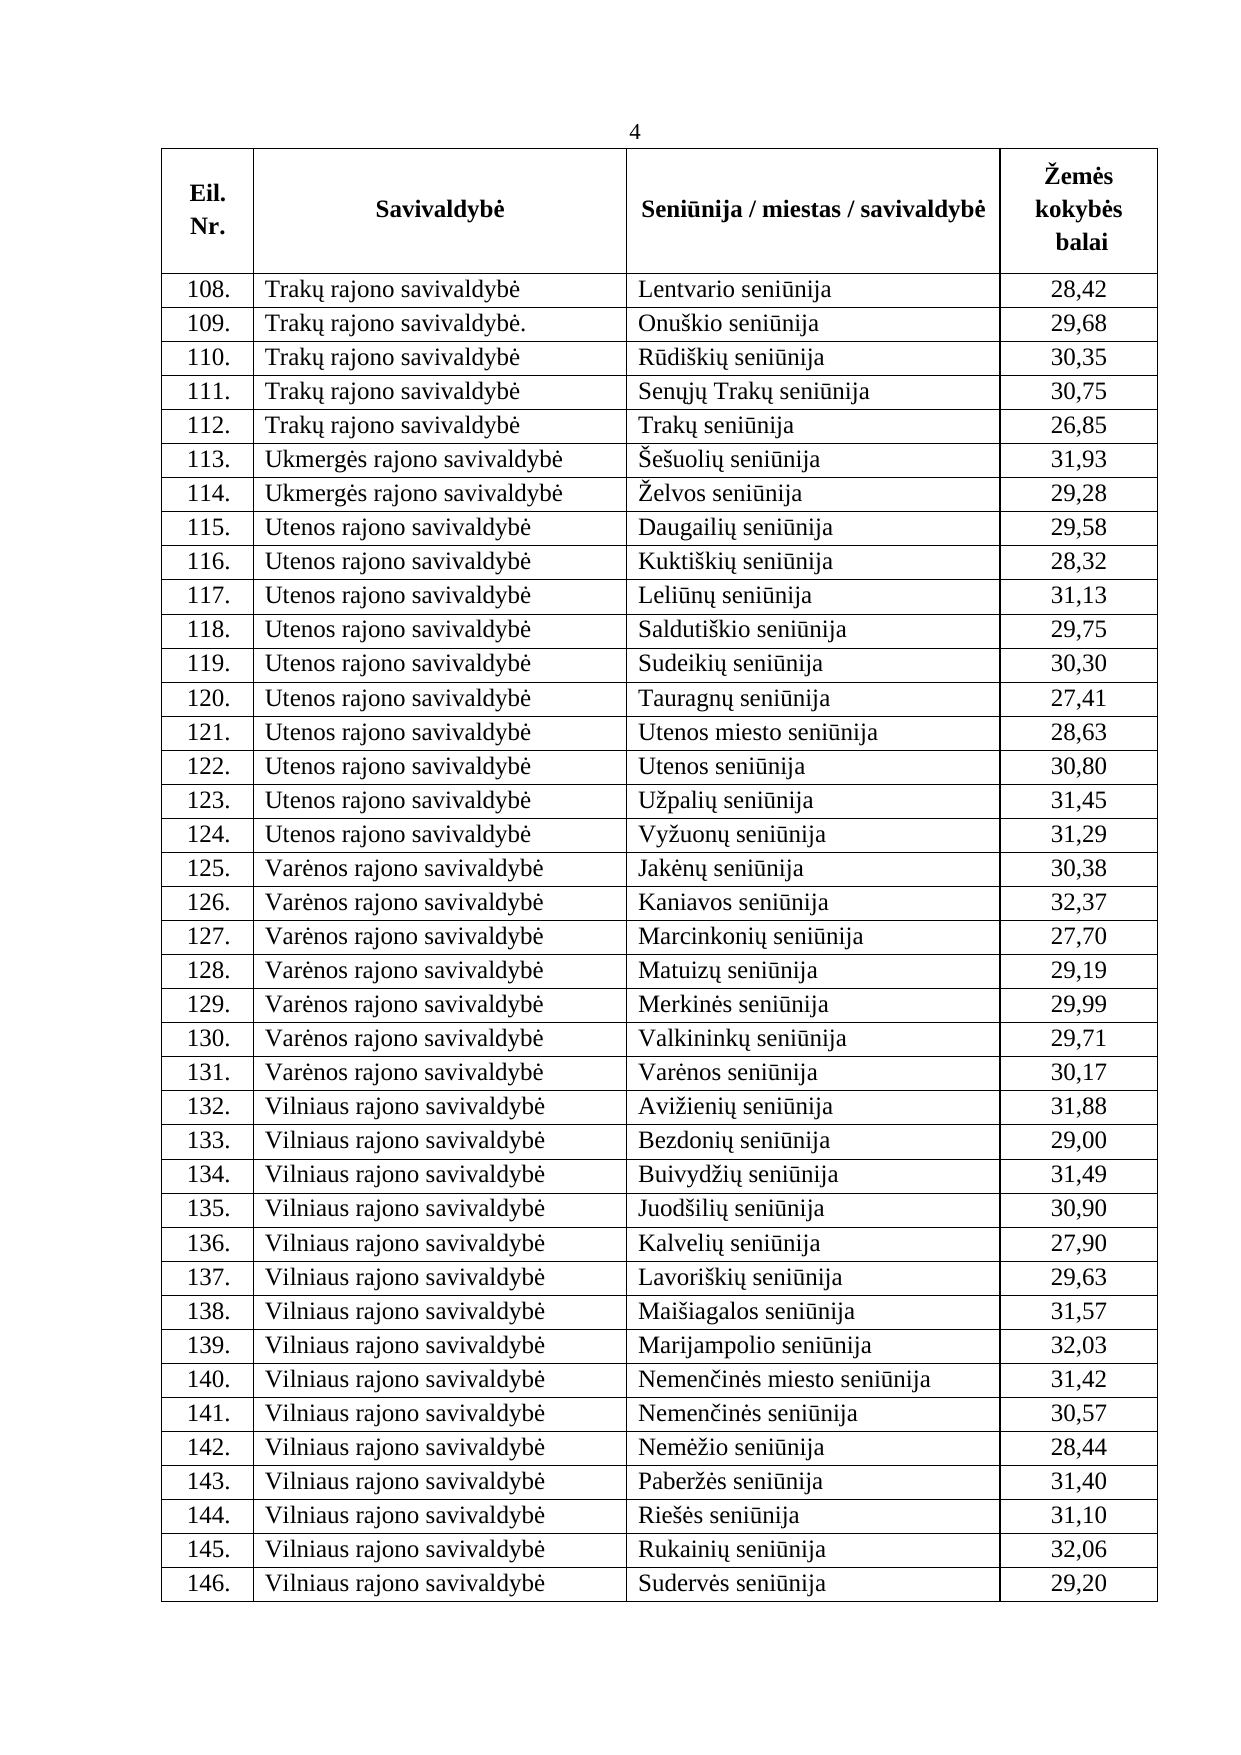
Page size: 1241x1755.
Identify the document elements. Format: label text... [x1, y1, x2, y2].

table_cell Vilniaus rajono savivaldybė [254, 1262, 626, 1295]
table_cell Saldutiškio seniūnija [627, 615, 999, 647]
table_cell Vilniaus rajono savivaldybė [254, 1432, 626, 1465]
table_cell Utenos rajono savivaldybė [254, 683, 626, 716]
table_cell Užpalių seniūnija [627, 785, 999, 818]
table_cell Juodšilių seniūnija [627, 1194, 999, 1227]
table_cell 141. [162, 1398, 253, 1431]
table_cell Varėnos rajono savivaldybė [254, 921, 626, 954]
table_cell Trakų rajono savivaldybė. [254, 308, 626, 341]
table_cell 134. [162, 1160, 253, 1192]
table_cell 29,20 [1001, 1568, 1157, 1601]
table_cell 120. [162, 683, 253, 716]
table_cell Vilniaus rajono savivaldybė [254, 1194, 626, 1227]
table_cell Utenos rajono savivaldybė [254, 546, 626, 579]
table_cell 118. [162, 615, 253, 647]
table_cell 110. [162, 342, 253, 375]
table_cell Marijampolio seniūnija [627, 1330, 999, 1363]
table_header Savivaldybė [254, 149, 626, 273]
table_cell 29,71 [1001, 1023, 1157, 1056]
table_cell 31,93 [1001, 444, 1157, 477]
table_cell Leliūnų seniūnija [627, 580, 999, 613]
table_cell 124. [162, 819, 253, 852]
table_cell Maišiagalos seniūnija [627, 1296, 999, 1329]
table_cell 30,80 [1001, 751, 1157, 784]
table_cell 31,57 [1001, 1296, 1157, 1329]
table_cell 30,38 [1001, 853, 1157, 886]
table_cell 127. [162, 921, 253, 954]
table_cell 28,32 [1001, 546, 1157, 579]
table_cell Varėnos rajono savivaldybė [254, 989, 626, 1022]
table_cell Varėnos rajono savivaldybė [254, 853, 626, 886]
table_cell 108. [162, 274, 253, 307]
table_cell 144. [162, 1500, 253, 1533]
table_cell 32,03 [1001, 1330, 1157, 1363]
table_cell 27,70 [1001, 921, 1157, 954]
table_cell Utenos seniūnija [627, 751, 999, 784]
table_cell 30,30 [1001, 649, 1157, 682]
table_cell 30,75 [1001, 376, 1157, 409]
table_cell 128. [162, 955, 253, 988]
table_cell Merkinės seniūnija [627, 989, 999, 1022]
table_header Seniūnija / miestas / savivaldybė [627, 149, 999, 273]
table_header Žemės kokybės balai [1001, 149, 1157, 273]
table_cell 130. [162, 1023, 253, 1056]
table_cell Trakų rajono savivaldybė [254, 342, 626, 375]
table_cell 30,90 [1001, 1194, 1157, 1227]
table_cell 28,44 [1001, 1432, 1157, 1465]
table_cell 137. [162, 1262, 253, 1295]
table_cell 27,90 [1001, 1228, 1157, 1261]
table_cell Utenos rajono savivaldybė [254, 649, 626, 682]
table_cell Nemenčinės miesto seniūnija [627, 1364, 999, 1397]
table_cell Onuškio seniūnija [627, 308, 999, 341]
table_cell Vilniaus rajono savivaldybė [254, 1534, 626, 1567]
table_cell Senųjų Trakų seniūnija [627, 376, 999, 409]
table_cell 29,99 [1001, 989, 1157, 1022]
table_cell Ukmergės rajono savivaldybė [254, 444, 626, 477]
table_cell 123. [162, 785, 253, 818]
table_cell 140. [162, 1364, 253, 1397]
table_cell 31,42 [1001, 1364, 1157, 1397]
table_cell Utenos rajono savivaldybė [254, 819, 626, 852]
table_cell Rūdiškių seniūnija [627, 342, 999, 375]
table_cell 114. [162, 478, 253, 511]
table_cell Tauragnų seniūnija [627, 683, 999, 716]
table_cell Lentvario seniūnija [627, 274, 999, 307]
table_cell Matuizų seniūnija [627, 955, 999, 988]
table_cell 145. [162, 1534, 253, 1567]
table_cell Marcinkonių seniūnija [627, 921, 999, 954]
table_cell 125. [162, 853, 253, 886]
table_cell 113. [162, 444, 253, 477]
table_cell 32,37 [1001, 887, 1157, 920]
table_cell Ukmergės rajono savivaldybė [254, 478, 626, 511]
table_cell Nemenčinės seniūnija [627, 1398, 999, 1431]
table_cell 138. [162, 1296, 253, 1329]
table_cell 135. [162, 1194, 253, 1227]
table_cell 109. [162, 308, 253, 341]
table_cell Vilniaus rajono savivaldybė [254, 1466, 626, 1499]
table_cell 30,57 [1001, 1398, 1157, 1431]
table_cell 129. [162, 989, 253, 1022]
table_header Eil. Nr. [162, 149, 253, 273]
table_cell Kaniavos seniūnija [627, 887, 999, 920]
table_cell Nemėžio seniūnija [627, 1432, 999, 1465]
table_cell Sudeikių seniūnija [627, 649, 999, 682]
table_cell 133. [162, 1125, 253, 1158]
table_cell Vilniaus rajono savivaldybė [254, 1296, 626, 1329]
table_cell 26,85 [1001, 410, 1157, 443]
table_cell 146. [162, 1568, 253, 1601]
table_cell 117. [162, 580, 253, 613]
table_cell Buivydžių seniūnija [627, 1160, 999, 1192]
table_cell 116. [162, 546, 253, 579]
table_cell Varėnos rajono savivaldybė [254, 955, 626, 988]
table_cell Daugailių seniūnija [627, 512, 999, 545]
table_cell 143. [162, 1466, 253, 1499]
table_cell 30,17 [1001, 1057, 1157, 1090]
table_cell 31,13 [1001, 580, 1157, 613]
table_cell 28,63 [1001, 717, 1157, 750]
table_cell Vilniaus rajono savivaldybė [254, 1160, 626, 1192]
table_cell Avižienių seniūnija [627, 1091, 999, 1124]
table_cell Valkininkų seniūnija [627, 1023, 999, 1056]
table_cell Riešės seniūnija [627, 1500, 999, 1533]
table_cell Vilniaus rajono savivaldybė [254, 1364, 626, 1397]
table_cell 30,35 [1001, 342, 1157, 375]
table_cell 29,28 [1001, 478, 1157, 511]
table_cell 121. [162, 717, 253, 750]
table_cell Vilniaus rajono savivaldybė [254, 1500, 626, 1533]
table_cell 29,68 [1001, 308, 1157, 341]
table_cell 122. [162, 751, 253, 784]
table_cell Kuktiškių seniūnija [627, 546, 999, 579]
table_cell 112. [162, 410, 253, 443]
table_cell Vilniaus rajono savivaldybė [254, 1568, 626, 1601]
table_cell Vilniaus rajono savivaldybė [254, 1398, 626, 1431]
table_cell 139. [162, 1330, 253, 1363]
table_cell 31,49 [1001, 1160, 1157, 1192]
table_cell 31,40 [1001, 1466, 1157, 1499]
table_cell Varėnos seniūnija [627, 1057, 999, 1090]
table_cell 29,19 [1001, 955, 1157, 988]
table_cell Varėnos rajono savivaldybė [254, 887, 626, 920]
table_cell Utenos miesto seniūnija [627, 717, 999, 750]
table_cell 29,00 [1001, 1125, 1157, 1158]
table_cell 29,58 [1001, 512, 1157, 545]
table_cell 142. [162, 1432, 253, 1465]
table_cell Trakų rajono savivaldybė [254, 376, 626, 409]
table_cell Vilniaus rajono savivaldybė [254, 1228, 626, 1261]
table_cell 126. [162, 887, 253, 920]
table_cell Šešuolių seniūnija [627, 444, 999, 477]
table_cell Sudervės seniūnija [627, 1568, 999, 1601]
table_cell Paberžės seniūnija [627, 1466, 999, 1499]
table_cell Utenos rajono savivaldybė [254, 615, 626, 647]
table_cell Rukainių seniūnija [627, 1534, 999, 1567]
table_cell Utenos rajono savivaldybė [254, 580, 626, 613]
table_cell Vilniaus rajono savivaldybė [254, 1091, 626, 1124]
table_cell Lavoriškių seniūnija [627, 1262, 999, 1295]
table_cell 136. [162, 1228, 253, 1261]
table_cell Utenos rajono savivaldybė [254, 717, 626, 750]
table_cell Utenos rajono savivaldybė [254, 785, 626, 818]
table_cell 31,45 [1001, 785, 1157, 818]
table_cell Varėnos rajono savivaldybė [254, 1057, 626, 1090]
table_cell 31,88 [1001, 1091, 1157, 1124]
table_cell Utenos rajono savivaldybė [254, 512, 626, 545]
table_cell 132. [162, 1091, 253, 1124]
table_cell 29,75 [1001, 615, 1157, 647]
table_cell 111. [162, 376, 253, 409]
table_cell 115. [162, 512, 253, 545]
table_cell 31,10 [1001, 1500, 1157, 1533]
table_cell Vilniaus rajono savivaldybė [254, 1125, 626, 1158]
table_cell Varėnos rajono savivaldybė [254, 1023, 626, 1056]
table_cell Kalvelių seniūnija [627, 1228, 999, 1261]
table_cell 119. [162, 649, 253, 682]
table_cell Jakėnų seniūnija [627, 853, 999, 886]
table_cell 27,41 [1001, 683, 1157, 716]
table_cell Trakų seniūnija [627, 410, 999, 443]
table_cell 32,06 [1001, 1534, 1157, 1567]
table_cell Trakų rajono savivaldybė [254, 410, 626, 443]
table_cell 31,29 [1001, 819, 1157, 852]
table_cell Vilniaus rajono savivaldybė [254, 1330, 626, 1363]
table_cell Bezdonių seniūnija [627, 1125, 999, 1158]
table_cell Vyžuonų seniūnija [627, 819, 999, 852]
table_cell 28,42 [1001, 274, 1157, 307]
table_cell Trakų rajono savivaldybė [254, 274, 626, 307]
table_cell 131. [162, 1057, 253, 1090]
table_cell 29,63 [1001, 1262, 1157, 1295]
table_cell Želvos seniūnija [627, 478, 999, 511]
table_cell Utenos rajono savivaldybė [254, 751, 626, 784]
